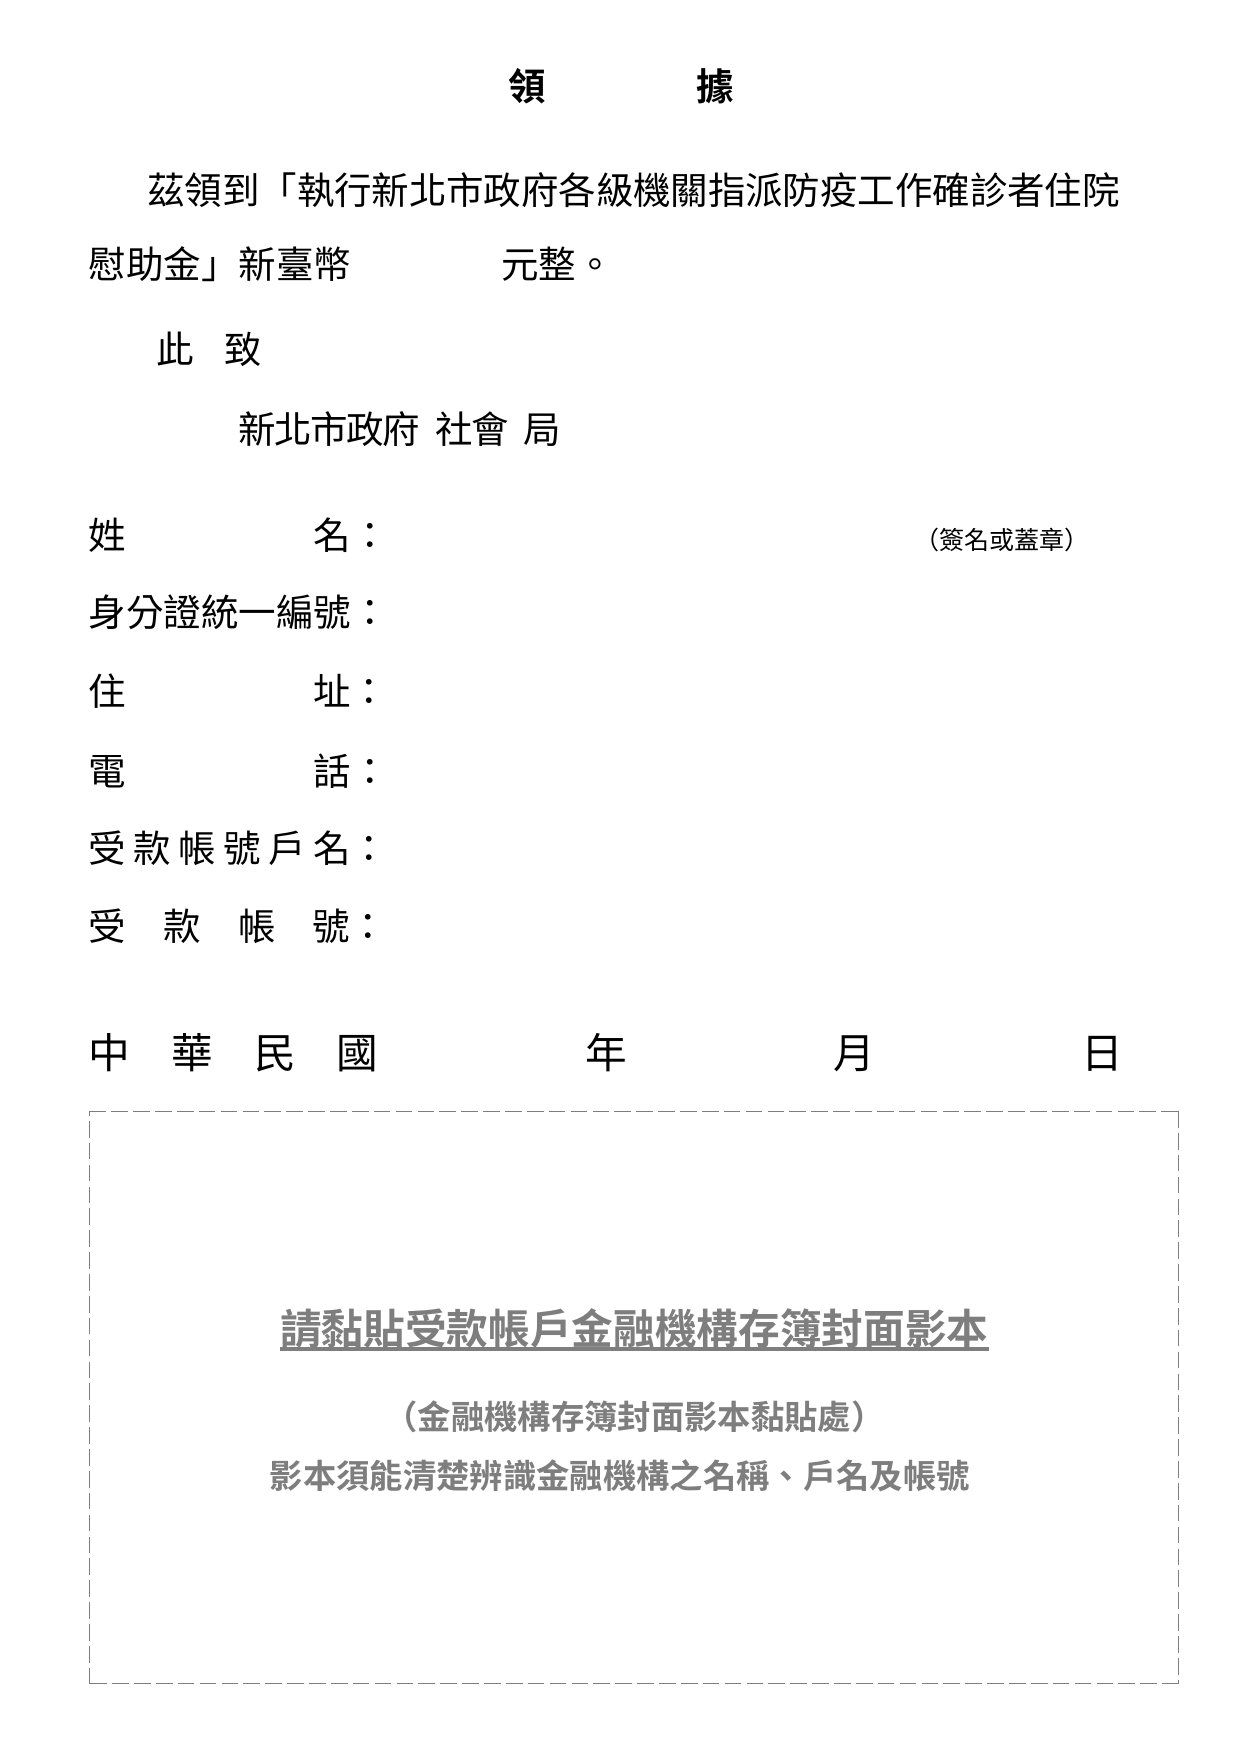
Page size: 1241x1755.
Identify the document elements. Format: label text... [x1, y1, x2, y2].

text 電 話： [89, 741, 1191, 796]
text 身分證統一編號： 住 址： [89, 583, 389, 716]
text 此 致 [156, 320, 1191, 374]
text 姓 名： （簽名或蓋章） [89, 506, 1191, 561]
text （金融機構存簿封面影本黏貼處） [268, 1383, 1000, 1441]
text 茲領到「執行新北市政府各級機關指派防疫工作確診者住院慰助金」新臺幣 元整。 [89, 161, 1123, 289]
text 受款帳號戶名： 受 款 帳 號： [89, 818, 389, 952]
text 請黏貼受款帳戶金融機構存簿封面影本 [268, 1296, 1000, 1356]
text 影本須能清楚辨識金融機構之名稱、戶名及帳號 [249, 1441, 990, 1500]
subtitle 領 據 [77, 54, 1164, 112]
text 新北市政府 社會 局 [239, 400, 1191, 454]
text 中 華 民 國 年 月 日 [89, 1020, 1191, 1081]
